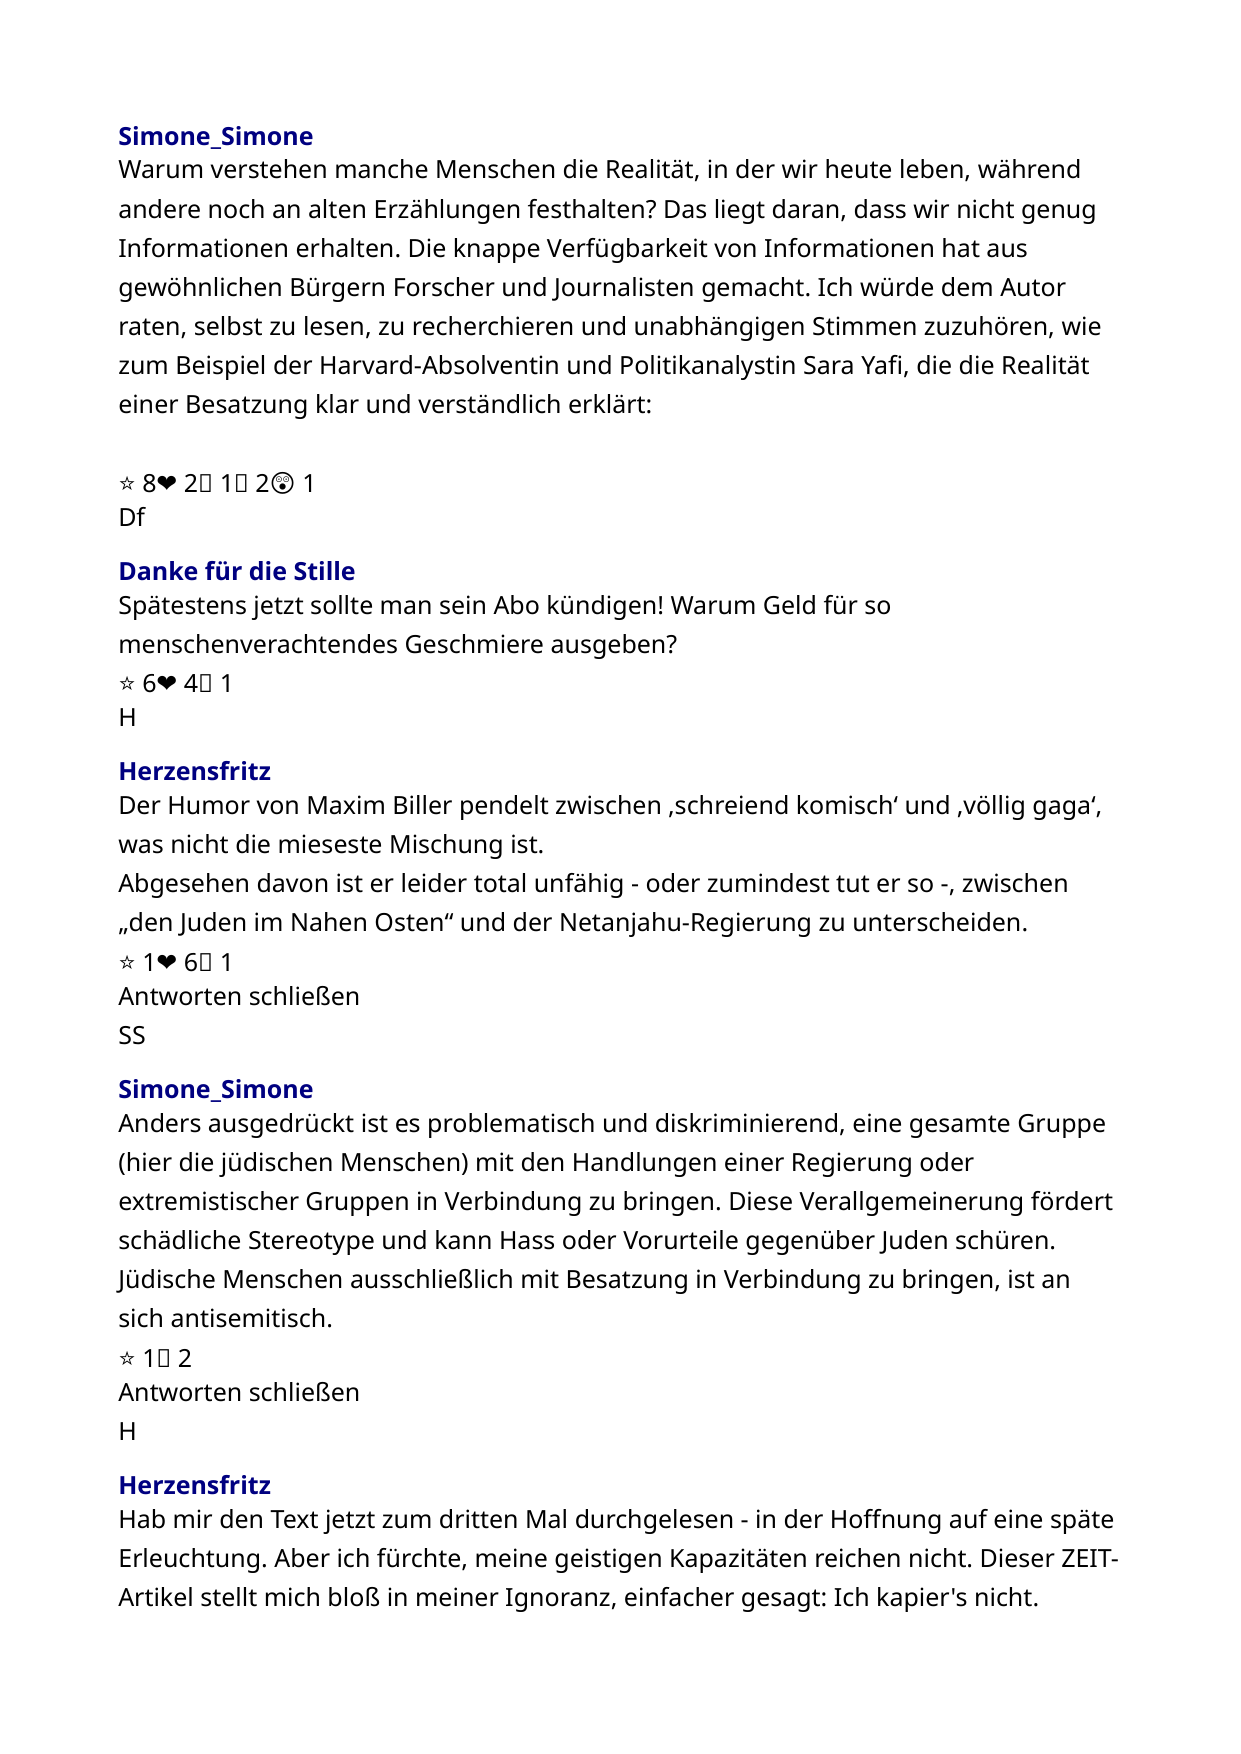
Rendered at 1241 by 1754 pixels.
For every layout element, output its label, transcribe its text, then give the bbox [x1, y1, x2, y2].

subtitle Herzensfritz [118, 1467, 1122, 1501]
text SS [118, 1017, 1122, 1052]
subtitle Simone_Simone [118, 118, 1122, 152]
text Antworten schließen [118, 978, 1122, 1012]
text Df [118, 499, 1122, 534]
text Hab mir den Text jetzt zum dritten Mal durchgelesen - in der Hoffnung auf eine späte Erleuchtung. Aber ich fürchte, meine geistigen Kapazitäten reichen nicht. Dieser ZEIT-Artikel stellt mich bloß in meiner Ignoranz, einfacher gesagt: Ich kapier's nicht. [118, 1501, 1122, 1614]
text Spätestens jetzt sollte man sein Abo kündigen! Warum Geld für so menschenverachtendes Geschmiere ausgeben? [118, 587, 1122, 661]
subtitle Simone_Simone [118, 1071, 1122, 1105]
text ⭐️ 8❤️ 2🙁 1🤨 2😲 1 [118, 466, 1122, 499]
text Der Humor von Maxim Biller pendelt zwischen ‚schreiend komisch‘ und ‚völlig gaga‘, was nicht die mieseste Mischung ist. [118, 788, 1122, 861]
text Abgesehen davon ist er leider total unfähig - oder zumindest tut er so -, zwischen „den Juden im Nahen Osten“ und der Netanjahu-Regierung zu unterscheiden. [118, 866, 1122, 939]
text ⭐️ 6❤️ 4🤨 1 [118, 666, 1122, 700]
text Antworten schließen [118, 1374, 1122, 1408]
subtitle Danke für die Stille [118, 553, 1122, 587]
text H [118, 1413, 1122, 1448]
text ⭐️ 1❤️ 6🤨 1 [118, 944, 1122, 978]
subtitle Herzensfritz [118, 753, 1122, 788]
text Anders ausgedrückt ist es problematisch und diskriminierend, eine gesamte Gruppe (hier die jüdischen Menschen) mit den Handlungen einer Regierung oder extremistischer Gruppen in Verbindung zu bringen. Diese Verallgemeinerung fördert schädliche Stereotype und kann Hass oder Vorurteile gegenüber Juden schüren. Jüdische Menschen ausschließlich mit Besatzung in Verbindung zu bringen, ist an sich antisemitisch. [118, 1105, 1122, 1335]
text H [118, 700, 1122, 734]
text Warum verstehen manche Menschen die Realität, in der wir heute leben, während andere noch an alten Erzählungen festhalten? Das liegt daran, dass wir nicht genug Informationen erhalten. Die knappe Verfügbarkeit von Informationen hat aus gewöhnlichen Bürgern Forscher und Journalisten gemacht. Ich würde dem Autor raten, selbst zu lesen, zu recherchieren und unabhängigen Stimmen zuzuhören, wie zum Beispiel der Harvard-Absolventin und Politikanalystin Sara Yafi, die die Realität einer Besatzung klar und verständlich erklärt: https://www.youtube.com/watch?v=v164LvNufEc [118, 152, 1122, 460]
text ⭐️ 1🤨 2 [118, 1340, 1122, 1374]
